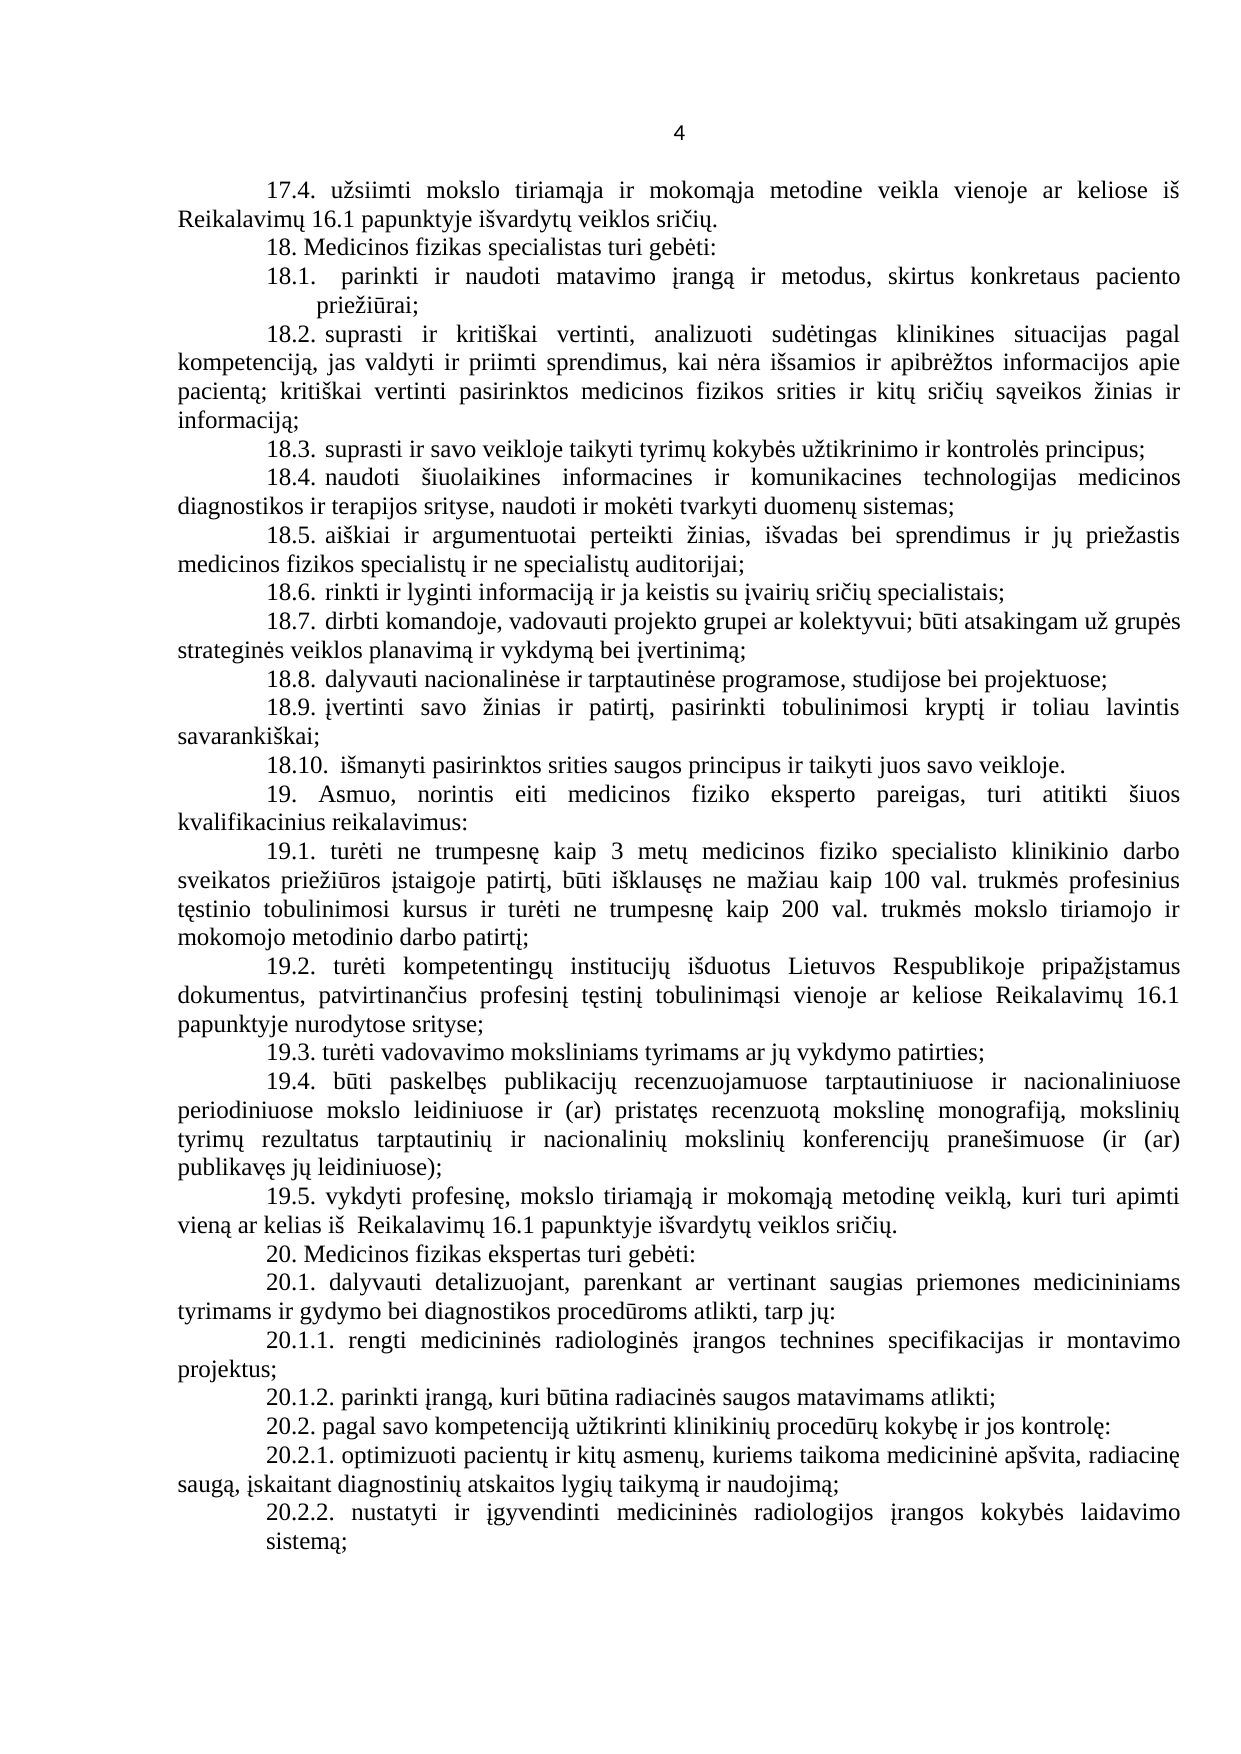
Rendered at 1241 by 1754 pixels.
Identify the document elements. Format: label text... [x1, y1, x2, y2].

text 19.3. turėti vadovavimo moksliniams tyrimams ar jų vykdymo patirties; [177, 1037, 1181, 1066]
text 18.9. įvertinti savo žinias ir patirtį, pasirinkti tobulinimosi kryptį ir toliau lavintis savarankiškai; [177, 692, 1181, 750]
text 19.4. būti paskelbęs publikacijų recenzuojamuose tarptautiniuose ir nacionaliniuose periodiniuose mokslo leidiniuose ir (ar) pristatęs recenzuotą mokslinę monografiją, mokslinių tyrimų rezultatus tarptautinių ir nacionalinių mokslinių konferencijų pranešimuose (ir (ar) publikavęs jų leidiniuose); [177, 1066, 1181, 1181]
text 18.5. aiškiai ir argumentuotai perteikti žinias, išvadas bei sprendimus ir jų priežastis medicinos fizikos specialistų ir ne specialistų auditorijai; [177, 520, 1181, 577]
text 20.1. dalyvauti detalizuojant, parenkant ar vertinant saugias priemones medicininiams tyrimams ir gydymo bei diagnostikos procedūroms atlikti, tarp jų: [177, 1267, 1181, 1325]
text 18.3. suprasti ir savo veikloje taikyti tyrimų kokybės užtikrinimo ir kontrolės principus; [177, 434, 1181, 462]
text 20.1.2. parinkti įrangą, kuri būtina radiacinės saugos matavimams atlikti; [177, 1382, 1181, 1411]
text 19. Asmuo, norintis eiti medicinos fiziko eksperto pareigas, turi atitikti šiuos kvalifikacinius reikalavimus: [177, 779, 1181, 836]
text 20. Medicinos fizikas ekspertas turi gebėti: [177, 1239, 1181, 1267]
text 18.2. suprasti ir kritiškai vertinti, analizuoti sudėtingas klinikines situacijas pagal kompetenciją, jas valdyti ir priimti sprendimus, kai nėra išsamios ir apibrėžtos informacijos apie pacientą; kritiškai vertinti pasirinktos medicinos fizikos srities ir kitų sričių sąveikos žinias ir informaciją; [177, 319, 1181, 434]
text 18.10. išmanyti pasirinktos srities saugos principus ir taikyti juos savo veikloje. [177, 750, 1181, 779]
text 18.6. rinkti ir lyginti informaciją ir ja keistis su įvairių sričių specialistais; [177, 577, 1181, 606]
text 20.1.1. rengti medicininės radiologinės įrangos technines specifikacijas ir montavimo projektus; [177, 1325, 1181, 1382]
text 19.1. turėti ne trumpesnę kaip 3 metų medicinos fiziko specialisto klinikinio darbo sveikatos priežiūros įstaigoje patirtį, būti išklausęs ne mažiau kaip 100 val. trukmės profesinius tęstinio tobulinimosi kursus ir turėti ne trumpesnę kaip 200 val. trukmės mokslo tiriamojo ir mokomojo metodinio darbo patirtį; [177, 836, 1181, 951]
text 20.2.1. optimizuoti pacientų ir kitų asmenų, kuriems taikoma medicininė apšvita, radiacinę saugą, įskaitant diagnostinių atskaitos lygių taikymą ir naudojimą; [177, 1440, 1181, 1497]
text 18.4. naudoti šiuolaikines informacines ir komunikacines technologijas medicinos diagnostikos ir terapijos srityse, naudoti ir mokėti tvarkyti duomenų sistemas; [177, 462, 1181, 520]
text 18.1. parinkti ir naudoti matavimo įrangą ir metodus, skirtus konkretaus paciento priežiūrai; [266, 261, 1181, 319]
text 19.2. turėti kompetentingų institucijų išduotus Lietuvos Respublikoje pripažįstamus dokumentus, patvirtinančius profesinį tęstinį tobulinimąsi vienoje ar keliose Reikalavimų 16.1 papunktyje nurodytose srityse; [177, 951, 1181, 1037]
text 18.7. dirbti komandoje, vadovauti projekto grupei ar kolektyvui; būti atsakingam už grupės strateginės veiklos planavimą ir vykdymą bei įvertinimą; [177, 606, 1181, 664]
text 20.2. pagal savo kompetenciją užtikrinti klinikinių procedūrų kokybę ir jos kontrolę: [177, 1411, 1181, 1440]
text 17.4. užsiimti mokslo tiriamąja ir mokomąja metodine veikla vienoje ar keliose iš Reikalavimų 16.1 papunktyje išvardytų veiklos sričių. [177, 175, 1181, 232]
text 18.8. dalyvauti nacionalinėse ir tarptautinėse programose, studijose bei projektuose; [177, 664, 1181, 692]
text 19.5. vykdyti profesinę, mokslo tiriamąją ir mokomąją metodinę veiklą, kuri turi apimti vieną ar kelias iš Reikalavimų 16.1 papunktyje išvardytų veiklos sričių. [177, 1181, 1181, 1239]
text 20.2.2. nustatyti ir įgyvendinti medicininės radiologijos įrangos kokybės laidavimo sistemą; [266, 1497, 1181, 1555]
text 18. Medicinos fizikas specialistas turi gebėti: [177, 232, 1181, 261]
